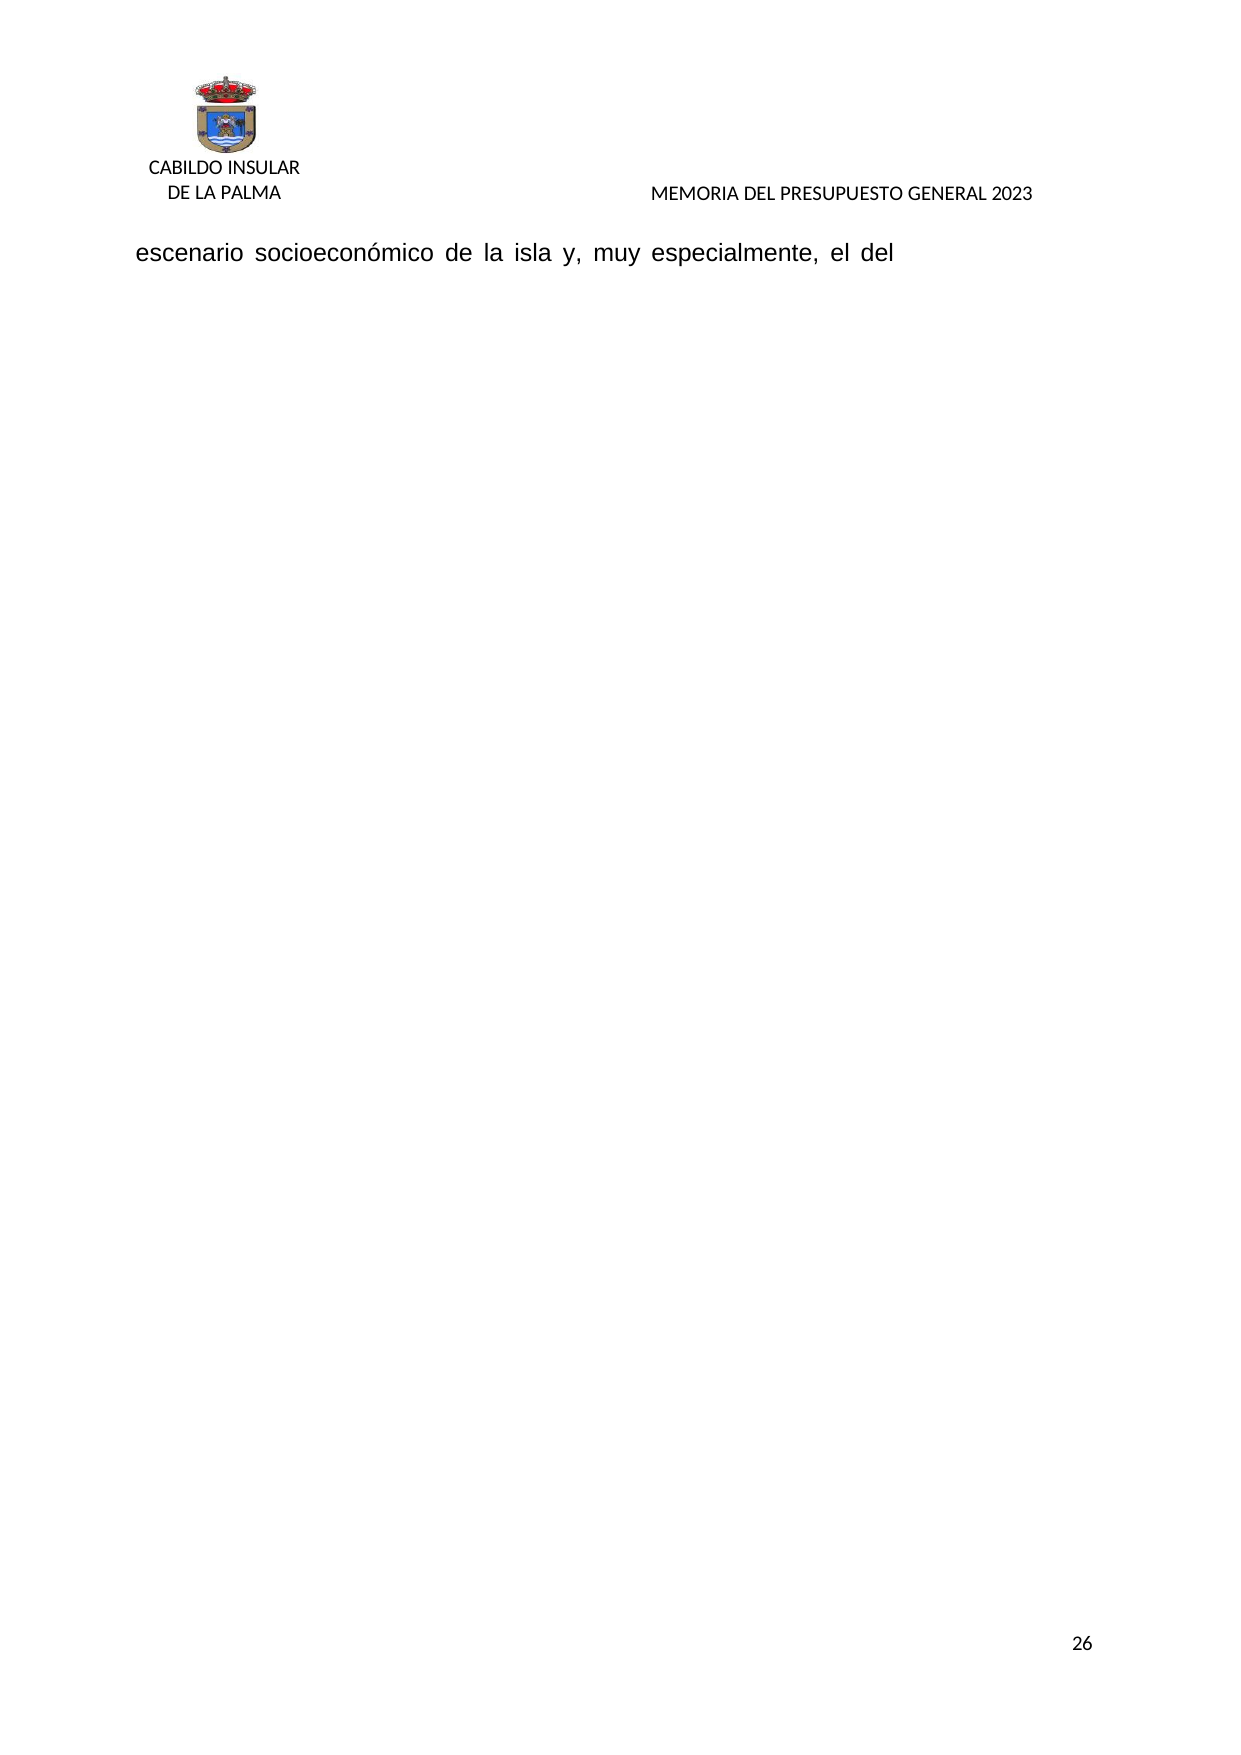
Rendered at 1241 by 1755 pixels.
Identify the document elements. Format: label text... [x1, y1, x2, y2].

list escenario socioeconómico de la isla y, muy especialmente, el del [135, 238, 1093, 267]
